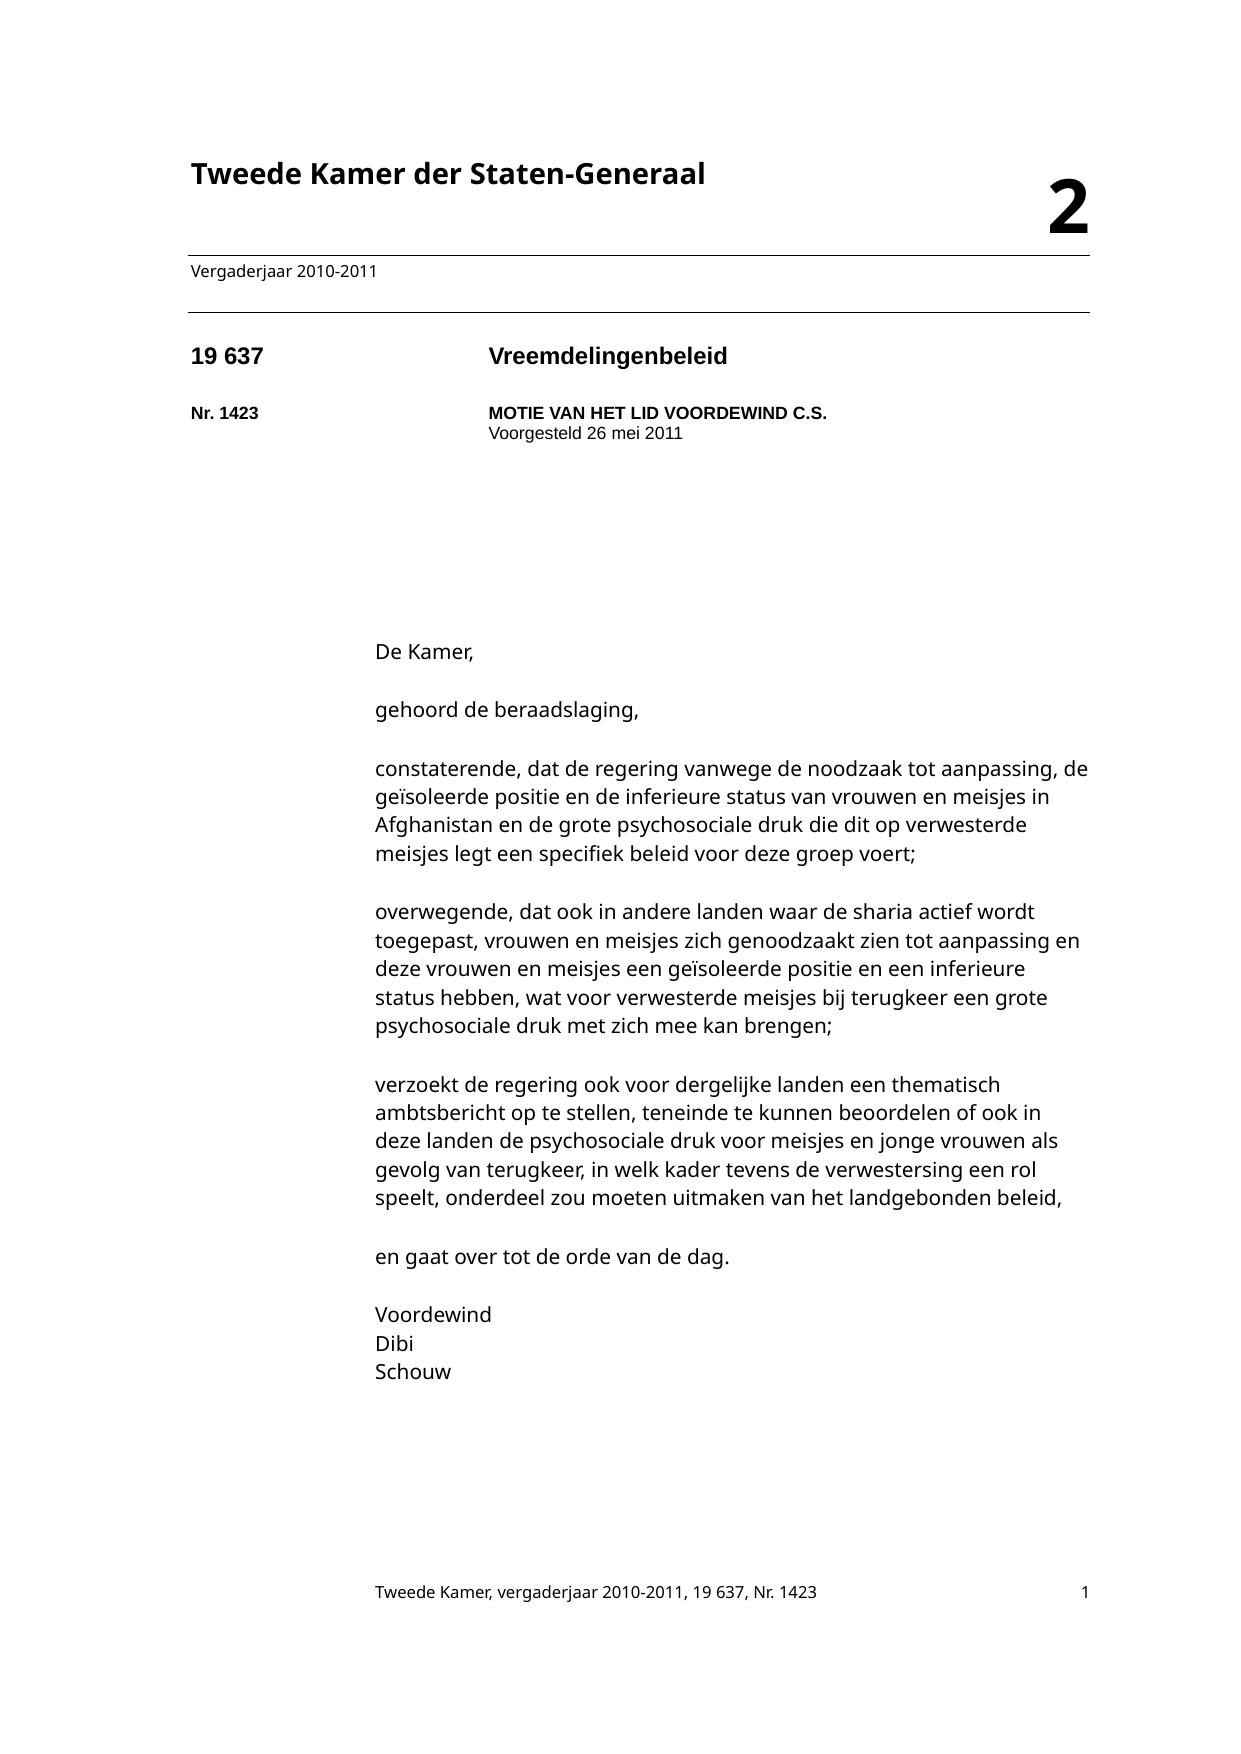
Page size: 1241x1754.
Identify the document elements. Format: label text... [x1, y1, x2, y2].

text en gaat over tot de orde van de dag. [375, 1242, 1090, 1270]
table_cell 19 637 [188, 339, 485, 399]
text constaterende, dat de regering vanwege de noodzaak tot aanpassing, de geïsoleerde positie en de inferieure status van vrouwen en meisjes in Afghanistan en de grote psychosociale druk die dit op verwesterde meisjes legt een specifiek beleid voor deze groep voert; [375, 754, 1090, 867]
text verzoekt de regering ook voor dergelijke landen een thematisch ambtsbericht op te stellen, teneinde te kunnen beoordelen of ook in deze landen de psychosociale druk voor meisjes en jonge vrouwen als gevolg van terugkeer, in welk kader tevens de verwestersing een rol speelt, onderdeel zou moeten uitmaken van het landgebonden beleid, [375, 1070, 1090, 1212]
table_header Tweede Kamer der Staten-Generaal [188, 150, 909, 255]
text De Kamer, [375, 637, 1090, 665]
table_cell [188, 313, 485, 339]
table_cell [485, 256, 1090, 312]
text Dibi [375, 1329, 1090, 1357]
text overwegende, dat ook in andere landen waar de sharia actief wordt toegepast, vrouwen en meisjes zich genoodzaakt zien tot aanpassing en deze vrouwen en meisjes een geïsoleerde positie en een inferieure status hebben, wat voor verwesterde meisjes bij terugkeer een grote psychosociale druk met zich mee kan brengen; [375, 897, 1090, 1040]
table_cell Vergaderjaar 2010-2011 [188, 256, 485, 312]
text Schouw [375, 1357, 1090, 1386]
text gehoord de beraadslaging, [375, 695, 1090, 724]
table_cell MOTIE VAN HET LID VOORDEWIND C.S. Voorgesteld 26 mei 2011 [485, 399, 1090, 518]
table_cell [485, 313, 1090, 339]
table_cell Nr. 1423 [188, 399, 485, 518]
table_header 2 [910, 150, 1090, 255]
text Voordewind [375, 1300, 1090, 1329]
table_cell Vreemdelingenbeleid [485, 339, 1090, 399]
